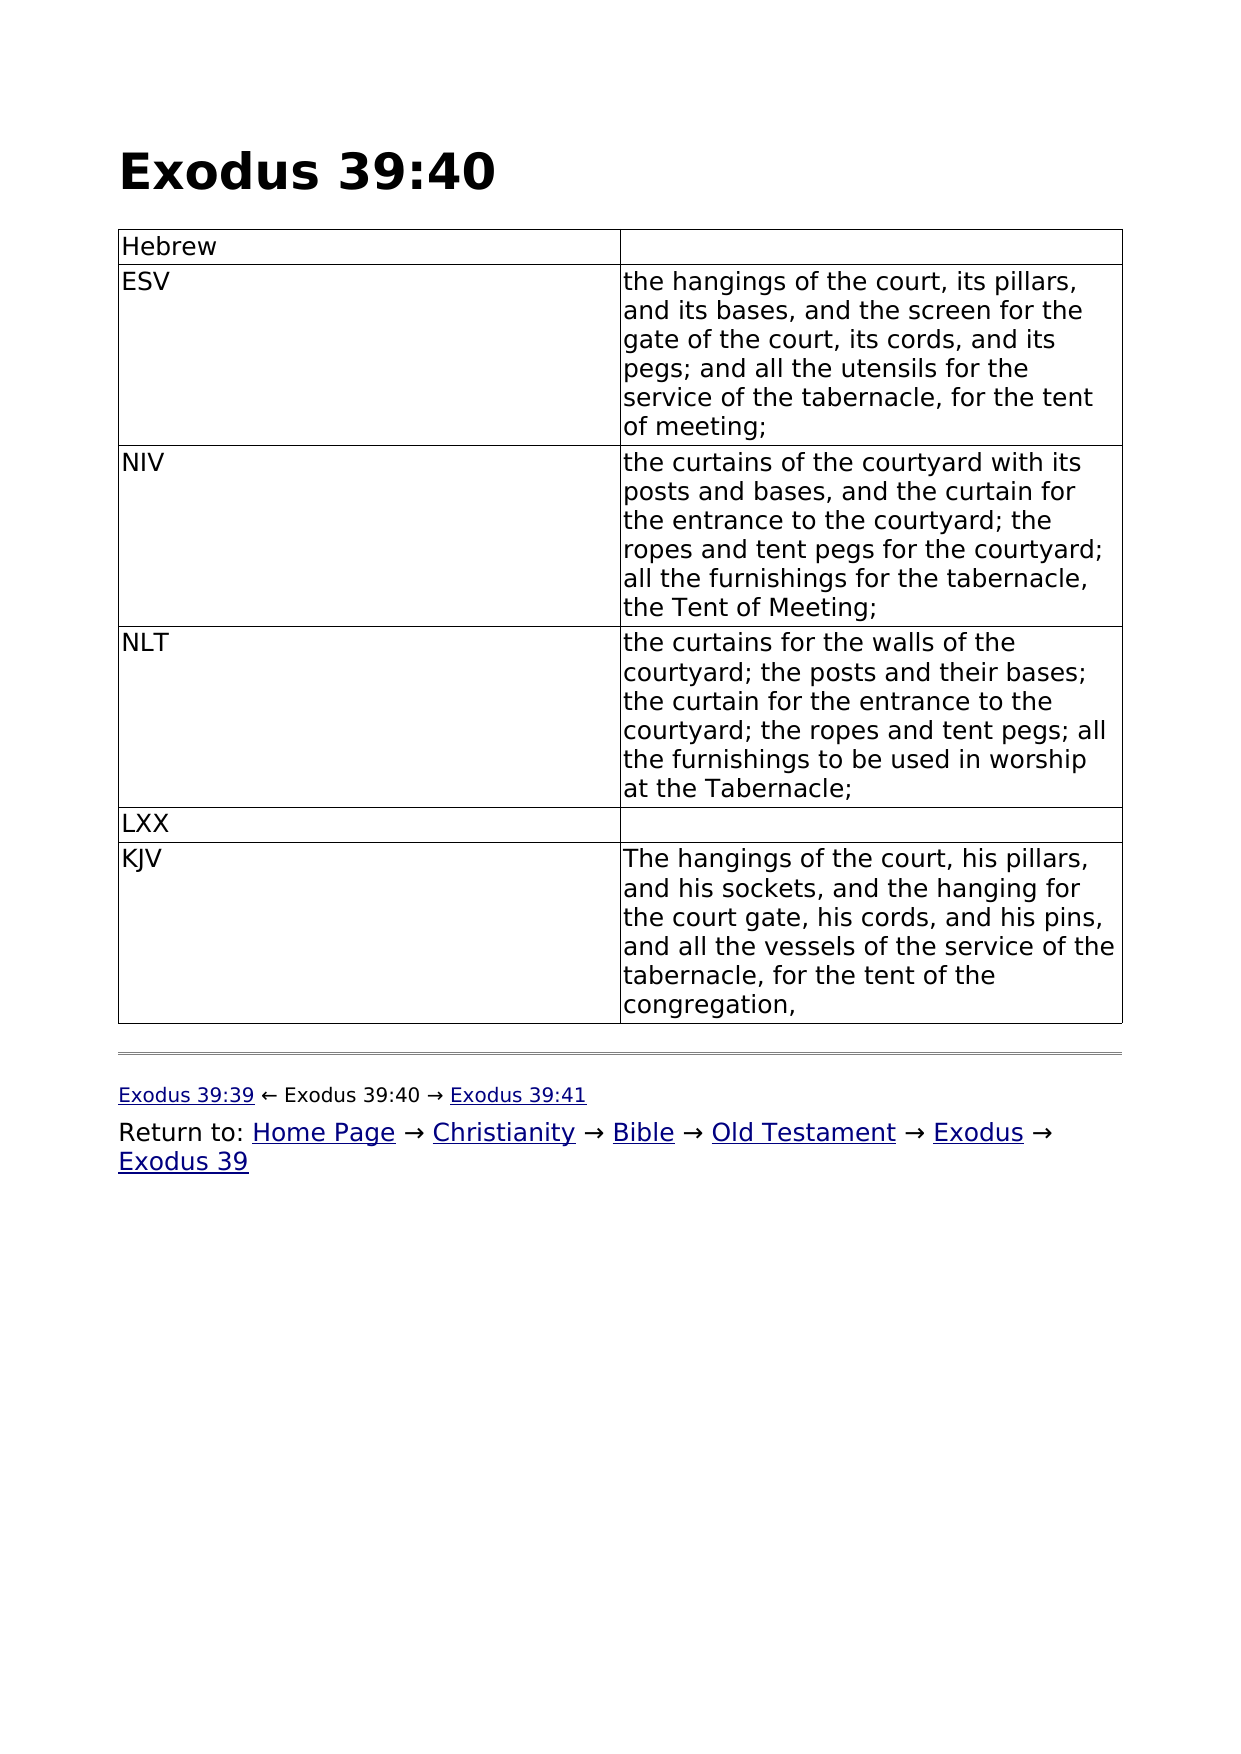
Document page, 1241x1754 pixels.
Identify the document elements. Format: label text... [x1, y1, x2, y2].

table_cell The hangings of the court, his pillars, and his sockets, and the hanging for the court gate, his cords, and his pins, and all the vessels of the service of the tabernacle, for the tent of the congregation, [621, 843, 1122, 1023]
text Return to: Home Page → Christianity → Bible → Old Testament → Exodus → Exodus 39 [118, 1118, 1122, 1176]
subtitle Exodus 39:40 [118, 143, 1122, 201]
table_cell NIV [119, 446, 620, 626]
table_cell the curtains of the courtyard with its posts and bases, and the curtain for the entrance to the courtyard; the ropes and tent pegs for the courtyard; all the furnishings for the tabernacle, the Tent of Meeting; [621, 446, 1122, 626]
table_cell LXX [119, 808, 620, 842]
table_cell the curtains for the walls of the courtyard; the posts and their bases; the curtain for the entrance to the courtyard; the ropes and tent pegs; all the furnishings to be used in worship at the Tabernacle; [621, 627, 1122, 807]
table_cell ESV [119, 265, 620, 445]
table_cell KJV [119, 843, 620, 1023]
table_cell NLT [119, 627, 620, 807]
text Exodus 39:39 ← Exodus 39:40 → Exodus 39:41 [118, 1084, 1122, 1118]
table_cell [621, 808, 1122, 842]
table_header [621, 230, 1122, 264]
table_header Hebrew [119, 230, 620, 264]
table_cell the hangings of the court, its pillars, and its bases, and the screen for the gate of the court, its cords, and its pegs; and all the utensils for the service of the tabernacle, for the tent of meeting; [621, 265, 1122, 445]
